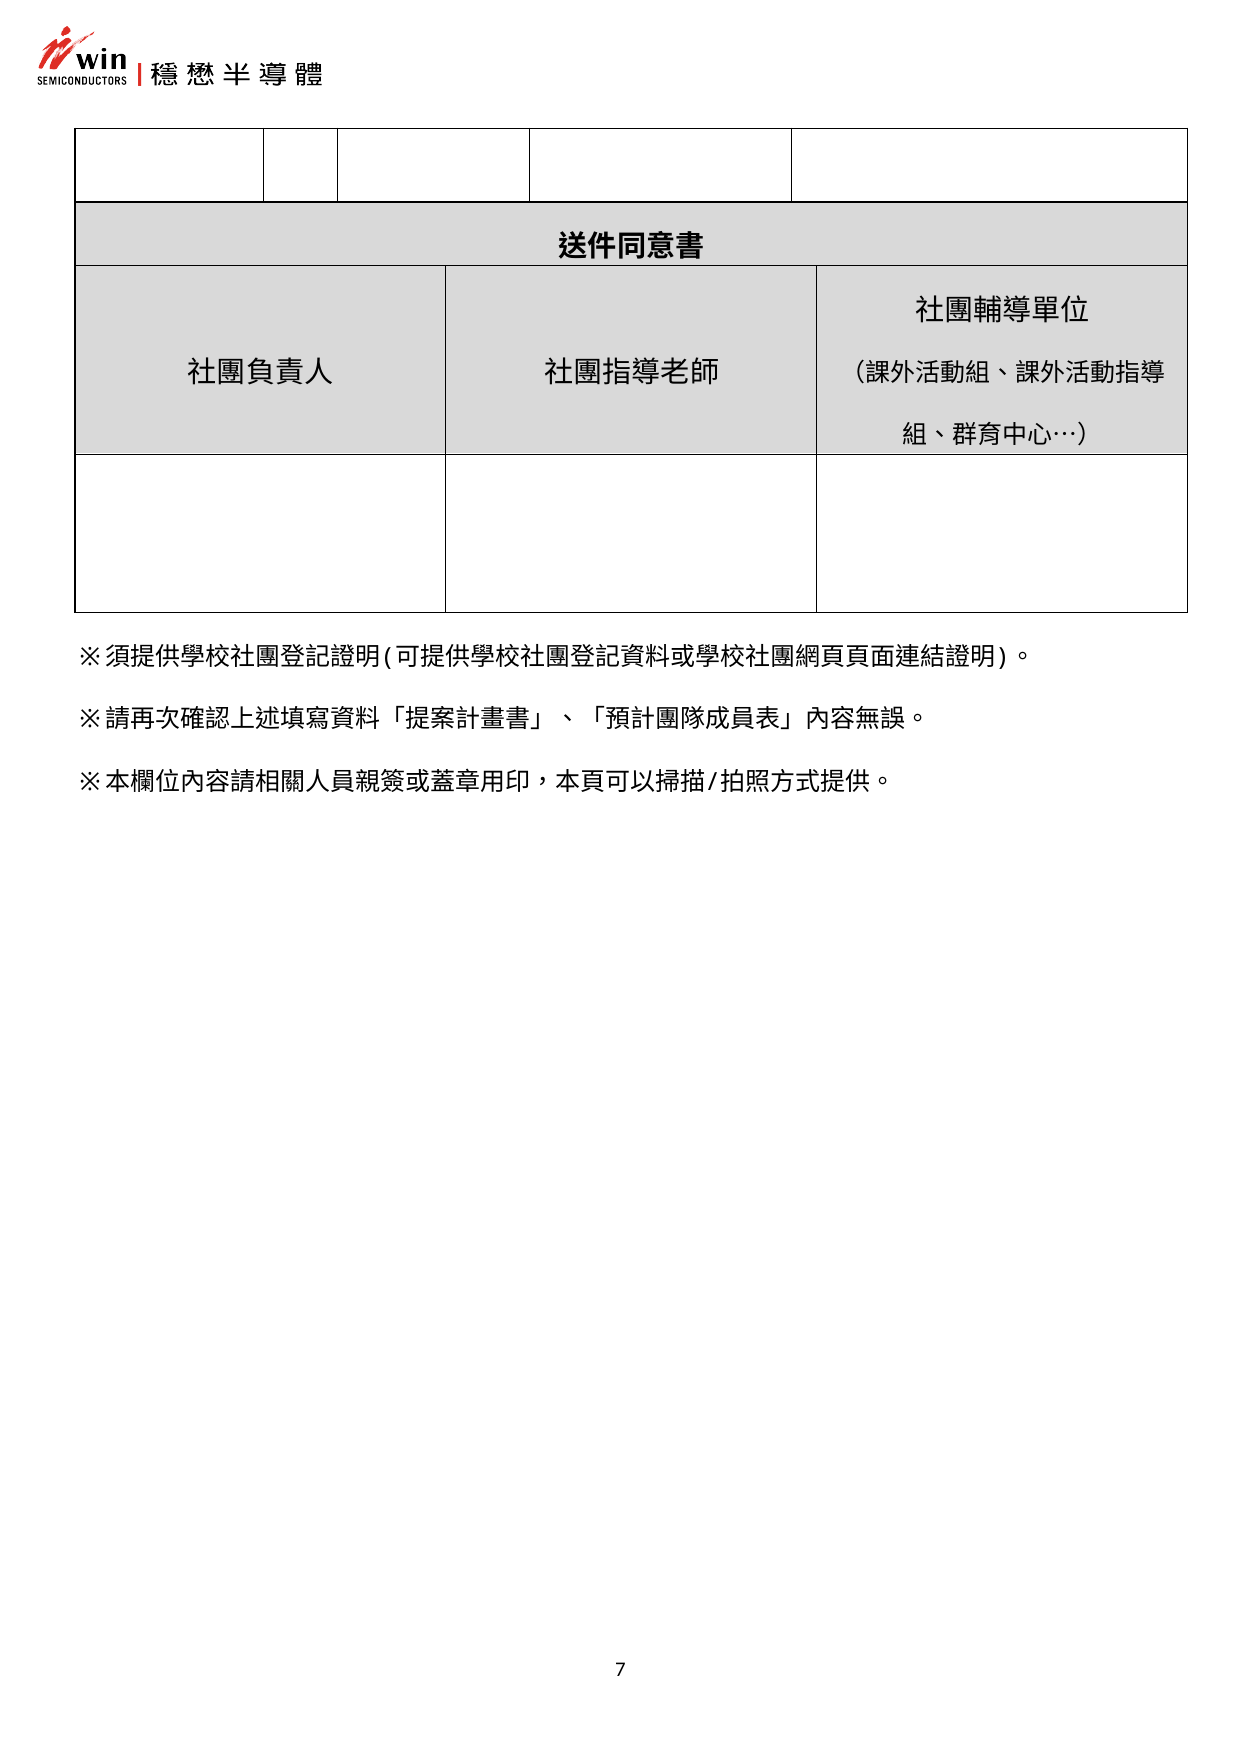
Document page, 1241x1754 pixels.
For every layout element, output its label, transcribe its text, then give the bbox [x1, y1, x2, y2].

table_cell [76, 455, 445, 612]
table_cell [338, 129, 529, 201]
text ※請再次確認上述填寫資料「提案計畫書」、「預計團隊成員表」內容無誤。 [75, 675, 1165, 738]
table_cell [264, 129, 337, 201]
table_cell [792, 129, 1187, 201]
table_cell [446, 455, 816, 612]
table_cell 社團負責人 [76, 266, 445, 453]
table_cell 社團指導老師 [446, 266, 816, 453]
text ※須提供學校社團登記證明(可提供學校社團登記資料或學校社團網頁頁面連結證明)。 [75, 613, 1165, 675]
table_cell [817, 455, 1187, 612]
text ※本欄位內容請相關人員親簽或蓋章用印，本頁可以掃描/拍照方式提供。 [75, 738, 1165, 800]
table_cell 社團輔導單位 （課外活動組、課外活動指導組、群育中心…） [817, 266, 1187, 453]
table_cell [76, 129, 263, 201]
table_cell [530, 129, 791, 201]
table_cell 送件同意書 [76, 203, 1187, 265]
